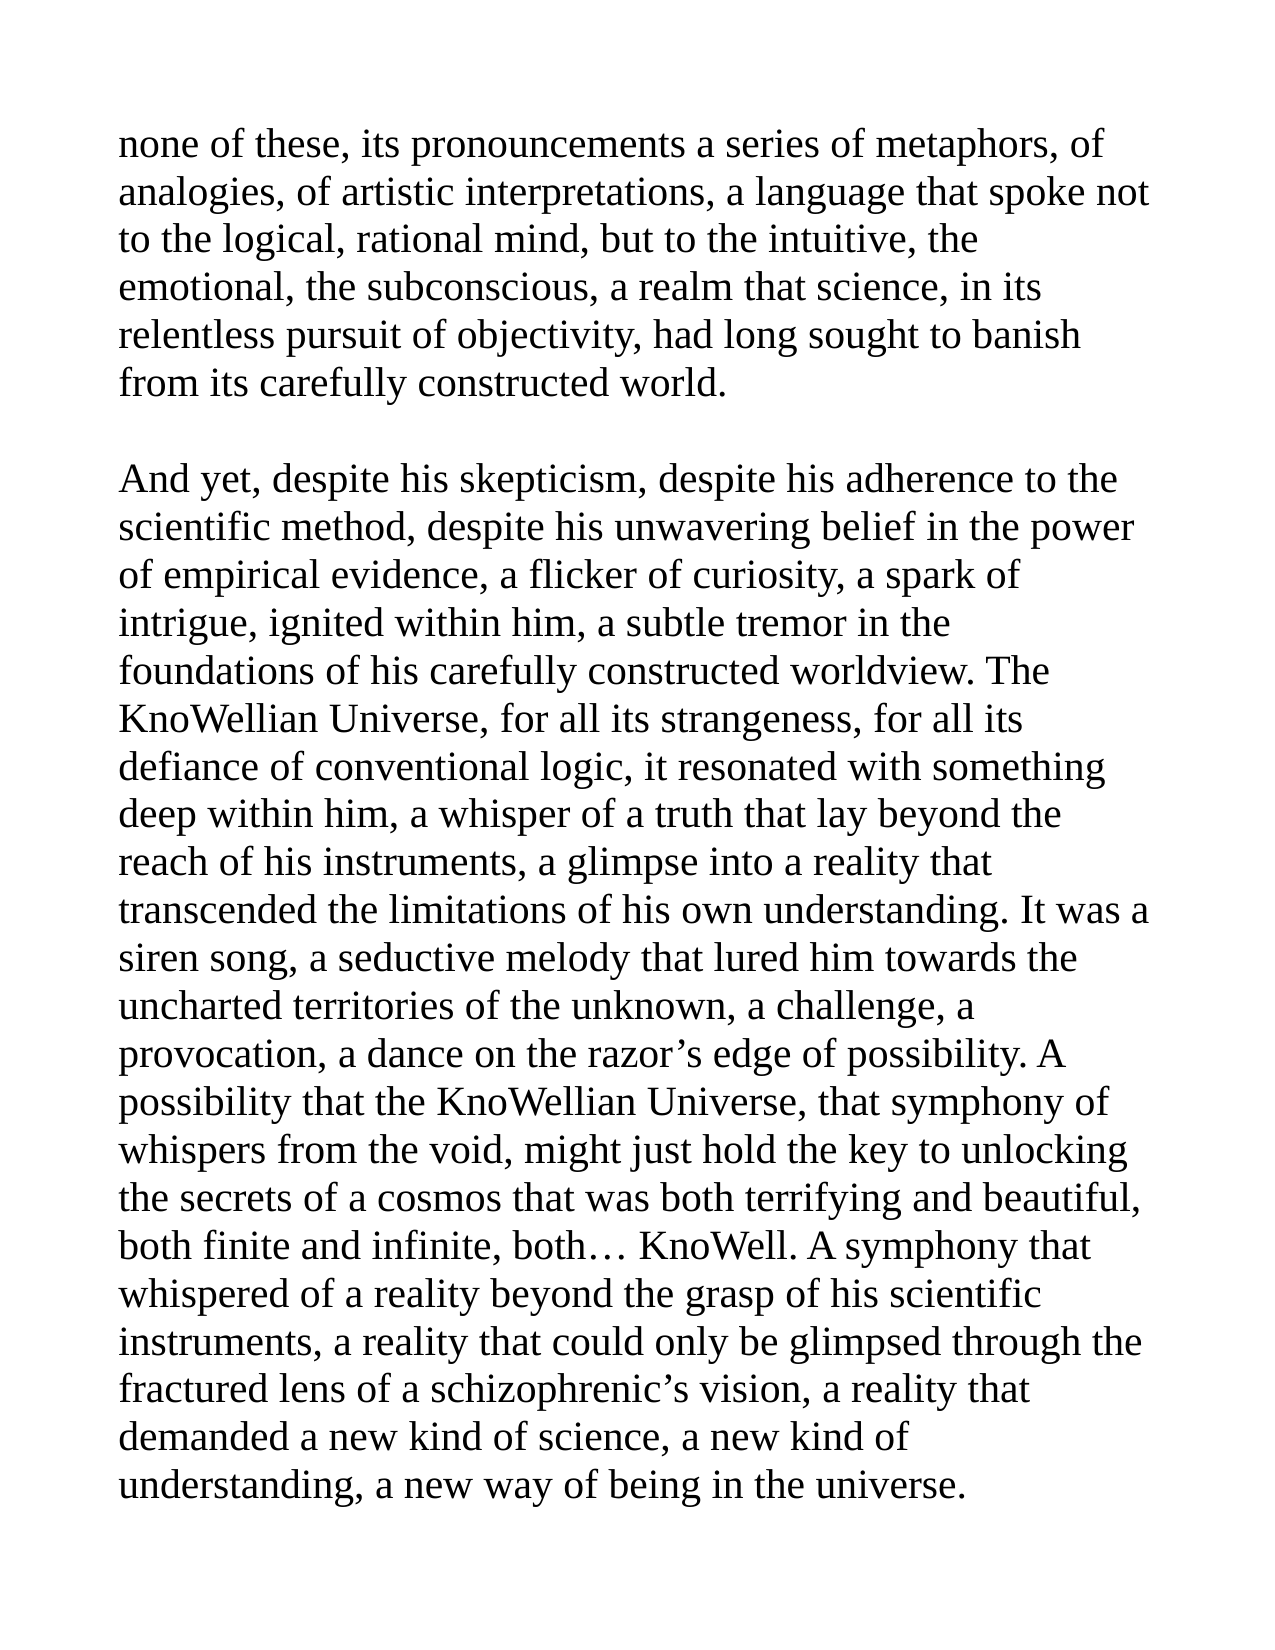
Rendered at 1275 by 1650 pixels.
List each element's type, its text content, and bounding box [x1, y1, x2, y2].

text And yet, despite his skepticism, despite his adherence to the scientific method, despite his unwavering belief in the power of empirical evidence, a flicker of curiosity, a spark of intrigue, ignited within him, a subtle tremor in the foundations of his carefully constructed worldview. The KnoWellian Universe, for all its strangeness, for all its defiance of conventional logic, it resonated with something deep within him, a whisper of a truth that lay beyond the reach of his instruments, a glimpse into a reality that transcended the limitations of his own understanding. It was a siren song, a seductive melody that lured him towards the uncharted territories of the unknown, a challenge, a provocation, a dance on the razor’s edge of possibility. A possibility that the KnoWellian Universe, that symphony of whispers from the void, might just hold the key to unlocking the secrets of a cosmos that was both terrifying and beautiful, both finite and infinite, both… KnoWell. A symphony that whispered of a reality beyond the grasp of his scientific instruments, a reality that could only be glimpsed through the fractured lens of a schizophrenic’s vision, a reality that demanded a new kind of science, a new kind of understanding, a new way of being in the universe. [118, 453, 1157, 1508]
text none of these, its pronouncements a series of metaphors, of analogies, of artistic interpretations, a language that spoke not to the logical, rational mind, but to the intuitive, the emotional, the subconscious, a realm that science, in its relentless pursuit of objectivity, had long sought to banish from its carefully constructed world. [118, 118, 1157, 406]
